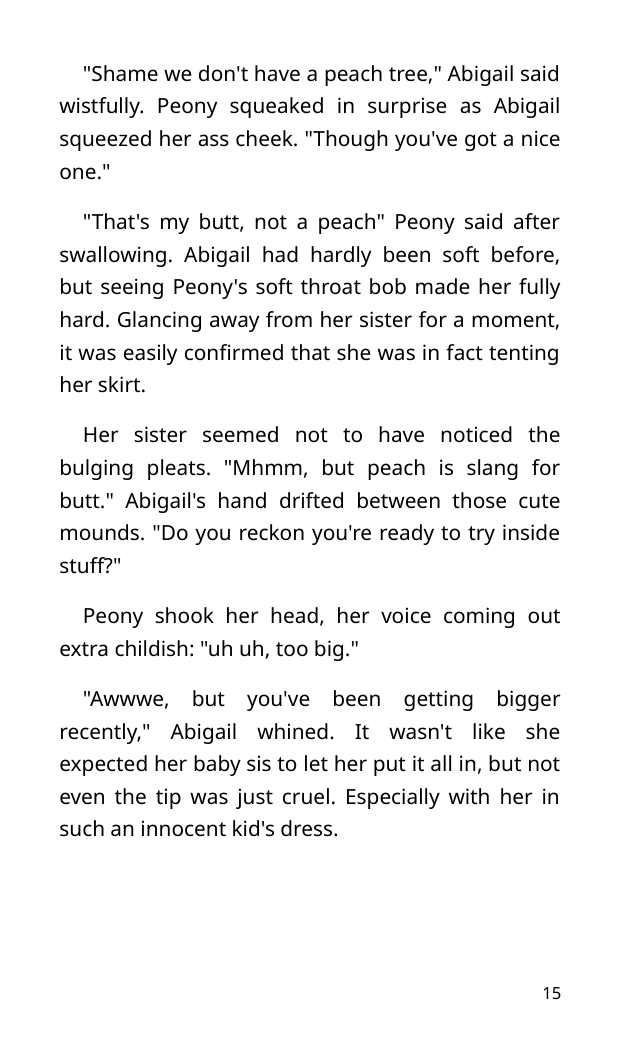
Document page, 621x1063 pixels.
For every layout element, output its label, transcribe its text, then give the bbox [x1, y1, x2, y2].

text "Shame we don't have a peach tree," Abigail said wistfully. Peony squeaked in surprise as Abigail squeezed her ass cheek. "Though you've got a nice one." [59, 59, 561, 185]
text "Awwwe, but you've been getting bigger recently," Abigail whined. It wasn't like she expected her baby sis to let her put it all in, but not even the tip was just cruel. Especially with her in such an innocent kid's dress. [59, 684, 561, 843]
text Peony shook her head, her voice coming out extra childish: "uh uh, too big." [59, 601, 561, 662]
text "That's my butt, not a peach" Peony said after swallowing. Abigail had hardly been soft before, but seeing Peony's soft throat bob made her fully hard. Glancing away from her sister for a moment, it was easily confirmed that she was in fact tenting her skirt. [59, 207, 561, 399]
text Her sister seemed not to have noticed the bulging pleats. "Mhmm, but peach is slang for butt." Abigail's hand drifted between those cute mounds. "Do you reckon you're ready to try inside stuff?" [59, 421, 561, 579]
